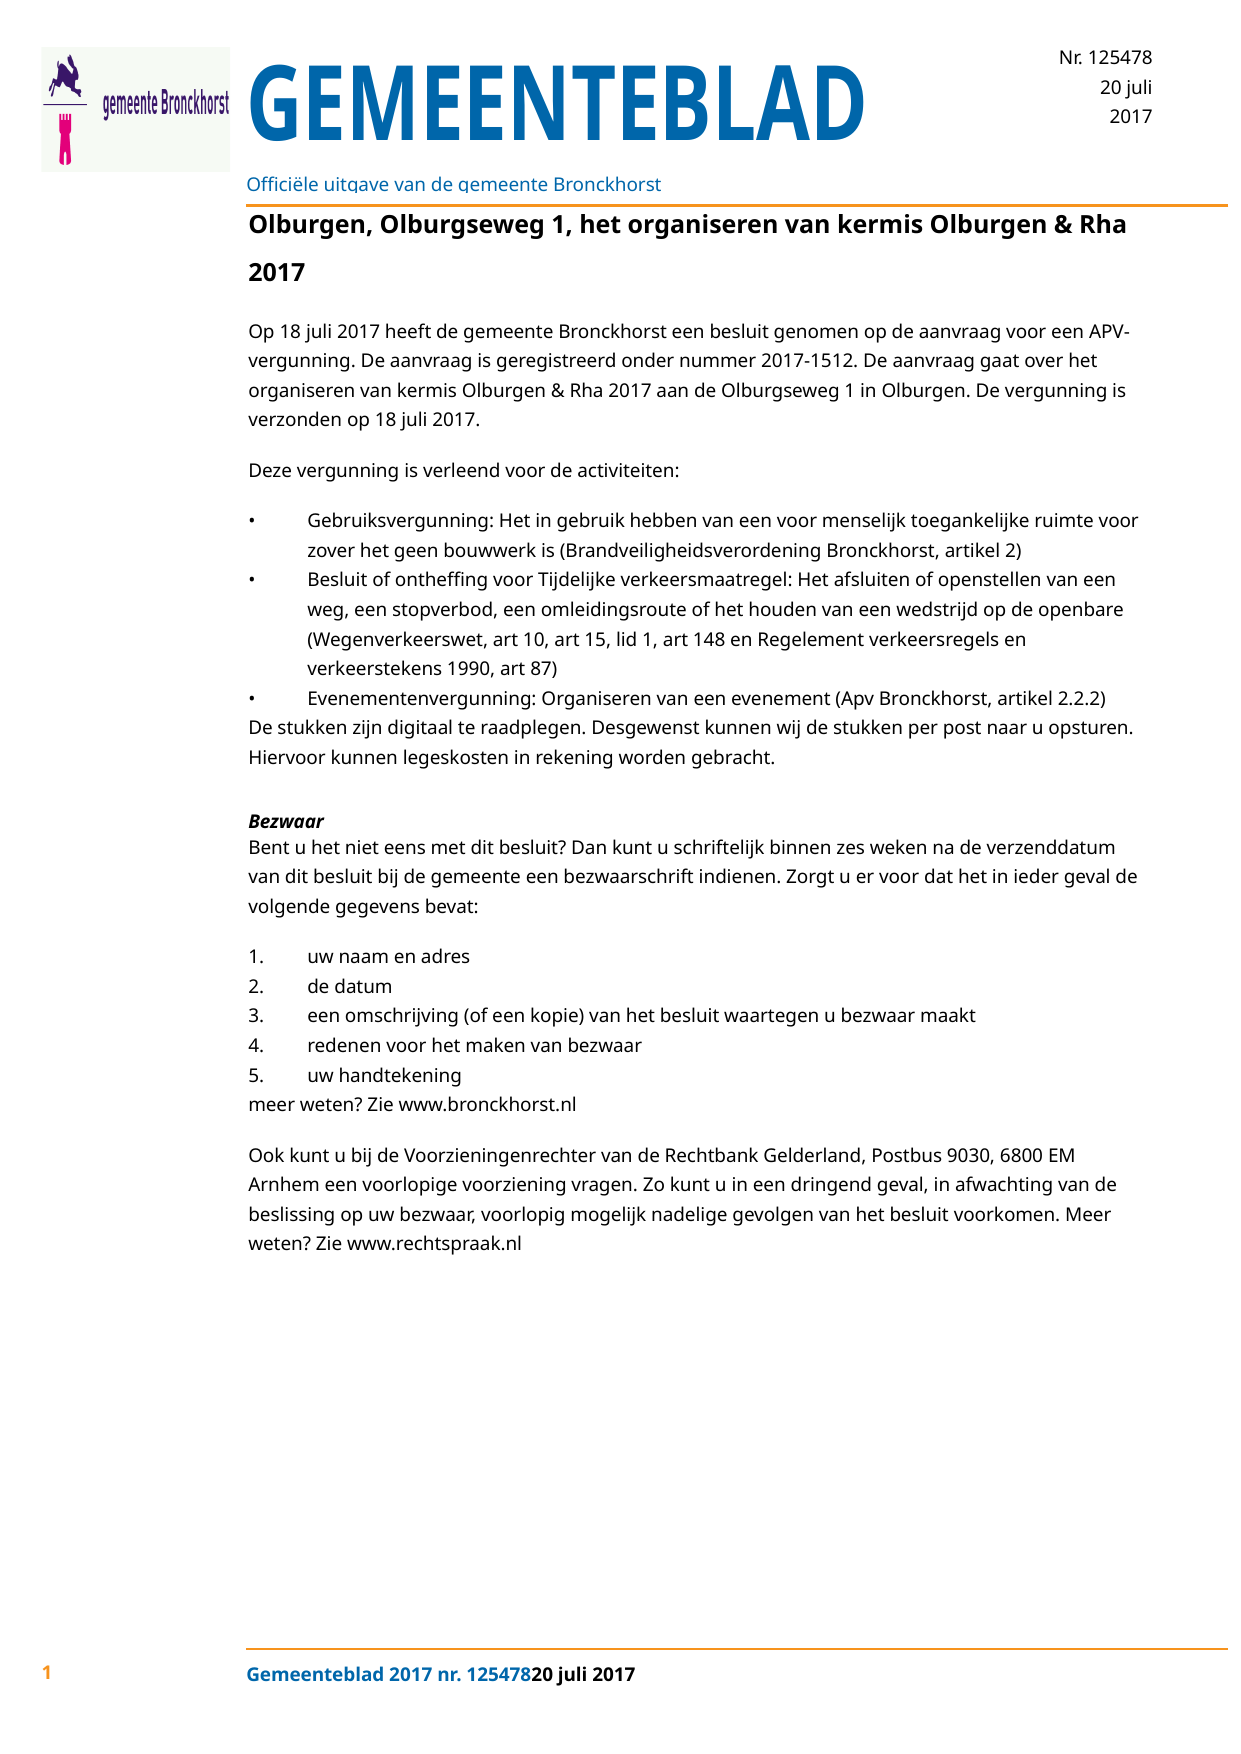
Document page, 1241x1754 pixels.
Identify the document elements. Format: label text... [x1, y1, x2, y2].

list Evenementenvergunning: Organiseren van een evenement (Apv Bronckhorst, artikel 2.2.2) [248, 685, 1152, 711]
text Ook kunt u bij de Voorzieningenrechter van de Rechtbank Gelderland, Postbus 9030, 6800 EM Arnhem een voorlopige voorziening vragen. Zo kunt u in een dringend geval, in afwachting van de beslissing op uw bezwaar, voorlopig mogelijk nadelige gevolgen van het besluit voorkomen. Meer weten? Zie www.rechtspraak.nl [248, 1142, 1152, 1256]
picture [41, 47, 231, 172]
text Olburgen, Olburgseweg 1, het organiseren van kermis Olburgen & Rha 2017 [248, 207, 1152, 288]
list uw handtekening [248, 1062, 1152, 1087]
text Deze vergunning is verleend voor de activiteiten: [248, 457, 1152, 483]
text Bent u het niet eens met dit besluit? Dan kunt u schriftelijk binnen zes weken na de verzenddatum van dit besluit bij de gemeente een bezwaarschrift indienen. Zorgt u er voor dat het in ieder geval de volgende gegevens bevat: [248, 834, 1152, 919]
list redenen voor het maken van bezwaar [248, 1032, 1152, 1058]
text Op 18 juli 2017 heeft de gemeente Bronckhorst een besluit genomen op de aanvraag voor een APV-vergunning. De aanvraag is geregistreerd onder nummer 2017-1512. De aanvraag gaat over het organiseren van kermis Olburgen & Rha 2017 aan de Olburgseweg 1 in Olburgen. De vergunning is verzonden op 18 juli 2017. [248, 318, 1152, 432]
list uw naam en adres [248, 943, 1152, 969]
text Bezwaar [248, 808, 1152, 834]
list Besluit of ontheffing voor Tijdelijke verkeersmaatregel: Het afsluiten of openstellen van een weg, een stopverbod, een omleidingsroute of het houden van een wedstrijd op de openbare (Wegenverkeerswet, art 10, art 15, lid 1, art 148 en Regelement verkeersregels en verkeerstekens 1990, art 87) [248, 567, 1152, 681]
list Gebruiksvergunning: Het in gebruik hebben van een voor menselijk toegankelijke ruimte voor zover het geen bouwwerk is (Brandveiligheidsverordening Bronckhorst, artikel 2) [248, 507, 1152, 563]
text meer weten? Zie www.bronckhorst.nl [248, 1091, 1152, 1117]
text De stukken zijn digitaal te raadplegen. Desgewenst kunnen wij de stukken per post naar u opsturen. Hiervoor kunnen legeskosten in rekening worden gebracht. [248, 714, 1152, 770]
list de datum [248, 973, 1152, 999]
list een omschrijving (of een kopie) van het besluit waartegen u bezwaar maakt [248, 1003, 1152, 1028]
